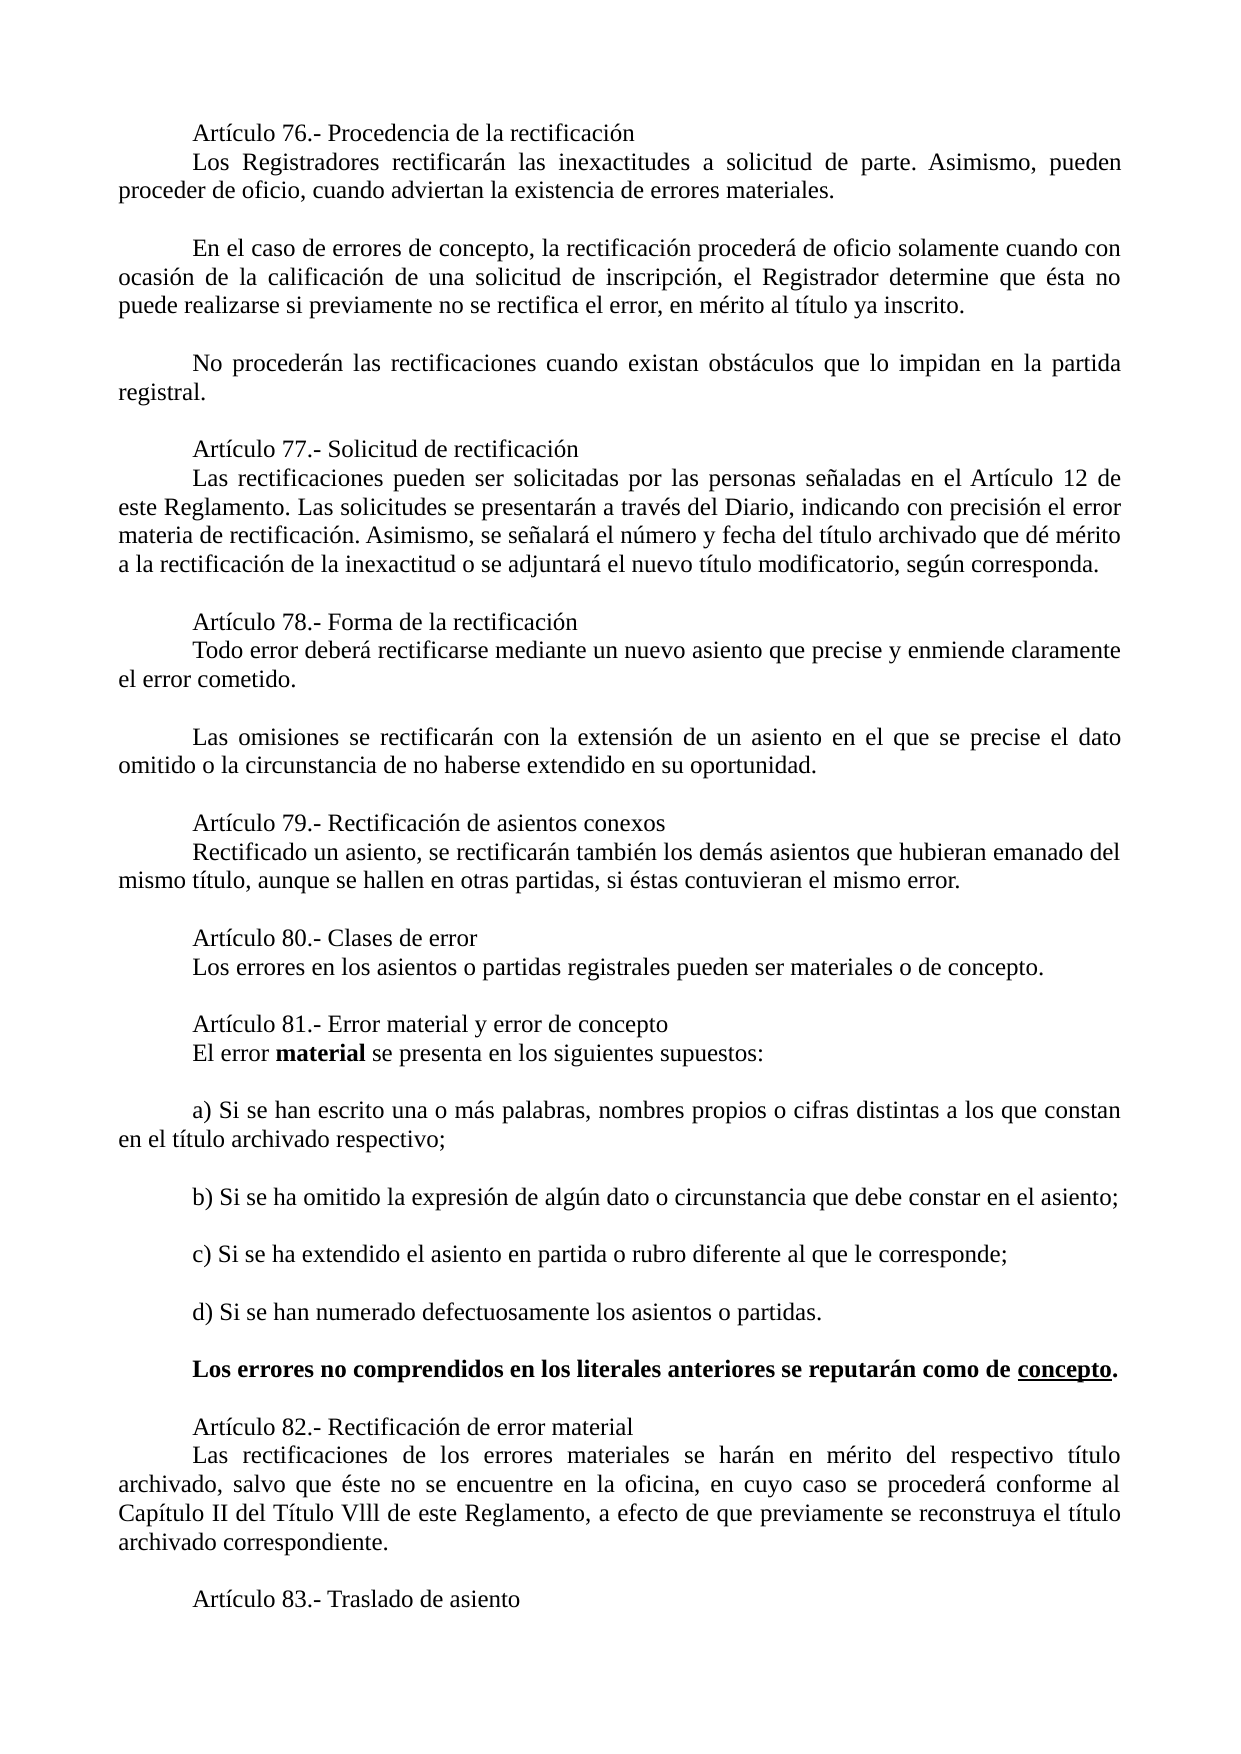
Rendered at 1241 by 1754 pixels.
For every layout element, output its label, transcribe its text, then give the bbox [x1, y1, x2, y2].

text a) Si se han escrito una o más palabras, nombres propios o cifras distintas a los que constan en el título archivado respectivo; [118, 1096, 1122, 1153]
text d) Si se han numerado defectuosamente los asientos o partidas. [118, 1297, 1122, 1326]
text Rectificado un asiento, se rectificarán también los demás asientos que hubieran emanado del mismo título, aunque se hallen en otras partidas, si éstas contuvieran el mismo error. [118, 837, 1122, 894]
text Artículo 76.- Procedencia de la rectificación [118, 118, 1122, 147]
text Artículo 78.- Forma de la rectificación [118, 607, 1122, 636]
text El error material se presenta en los siguientes supuestos: [118, 1038, 1122, 1067]
text Artículo 83.- Traslado de asiento [118, 1584, 1122, 1613]
text Los errores no comprendidos en los literales anteriores se reputarán como de concepto. [118, 1354, 1122, 1383]
text No procederán las rectificaciones cuando existan obstáculos que lo impidan en la partida registral. [118, 348, 1122, 406]
text Artículo 79.- Rectificación de asientos conexos [118, 808, 1122, 837]
text Los Registradores rectificarán las inexactitudes a solicitud de parte. Asimismo, pueden proceder de oficio, cuando adviertan la existencia de errores materiales. [118, 147, 1122, 204]
text En el caso de errores de concepto, la rectificación procederá de oficio solamente cuando con ocasión de la calificación de una solicitud de inscripción, el Registrador determine que ésta no puede realizarse si previamente no se rectifica el error, en mérito al título ya inscrito. [118, 233, 1122, 319]
text Los errores en los asientos o partidas registrales pueden ser materiales o de concepto. [118, 952, 1122, 981]
text Artículo 80.- Clases de error [118, 923, 1122, 952]
text Todo error deberá rectificarse mediante un nuevo asiento que precise y enmiende claramente el error cometido. [118, 636, 1122, 693]
text Las omisiones se rectificarán con la extensión de un asiento en el que se precise el dato omitido o la circunstancia de no haberse extendido en su oportunidad. [118, 722, 1122, 779]
text b) Si se ha omitido la expresión de algún dato o circunstancia que debe constar en el asiento; [118, 1182, 1122, 1211]
text Artículo 77.- Solicitud de rectificación [118, 434, 1122, 463]
text Las rectificaciones de los errores materiales se harán en mérito del respectivo título archivado, salvo que éste no se encuentre en la oficina, en cuyo caso se procederá conforme al Capítulo II del Título Vlll de este Reglamento, a efecto de que previamente se reconstruya el título archivado correspondiente. [118, 1441, 1122, 1556]
text c) Si se ha extendido el asiento en partida o rubro diferente al que le corresponde; [118, 1239, 1122, 1268]
text Las rectificaciones pueden ser solicitadas por las personas señaladas en el Artículo 12 de este Reglamento. Las solicitudes se presentarán a través del Diario, indicando con precisión el error materia de rectificación. Asimismo, se señalará el número y fecha del título archivado que dé mérito a la rectificación de la inexactitud o se adjuntará el nuevo título modificatorio, según corresponda. [118, 463, 1122, 578]
text Artículo 82.- Rectificación de error material [118, 1412, 1122, 1441]
text Artículo 81.- Error material y error de concepto [118, 1009, 1122, 1038]
